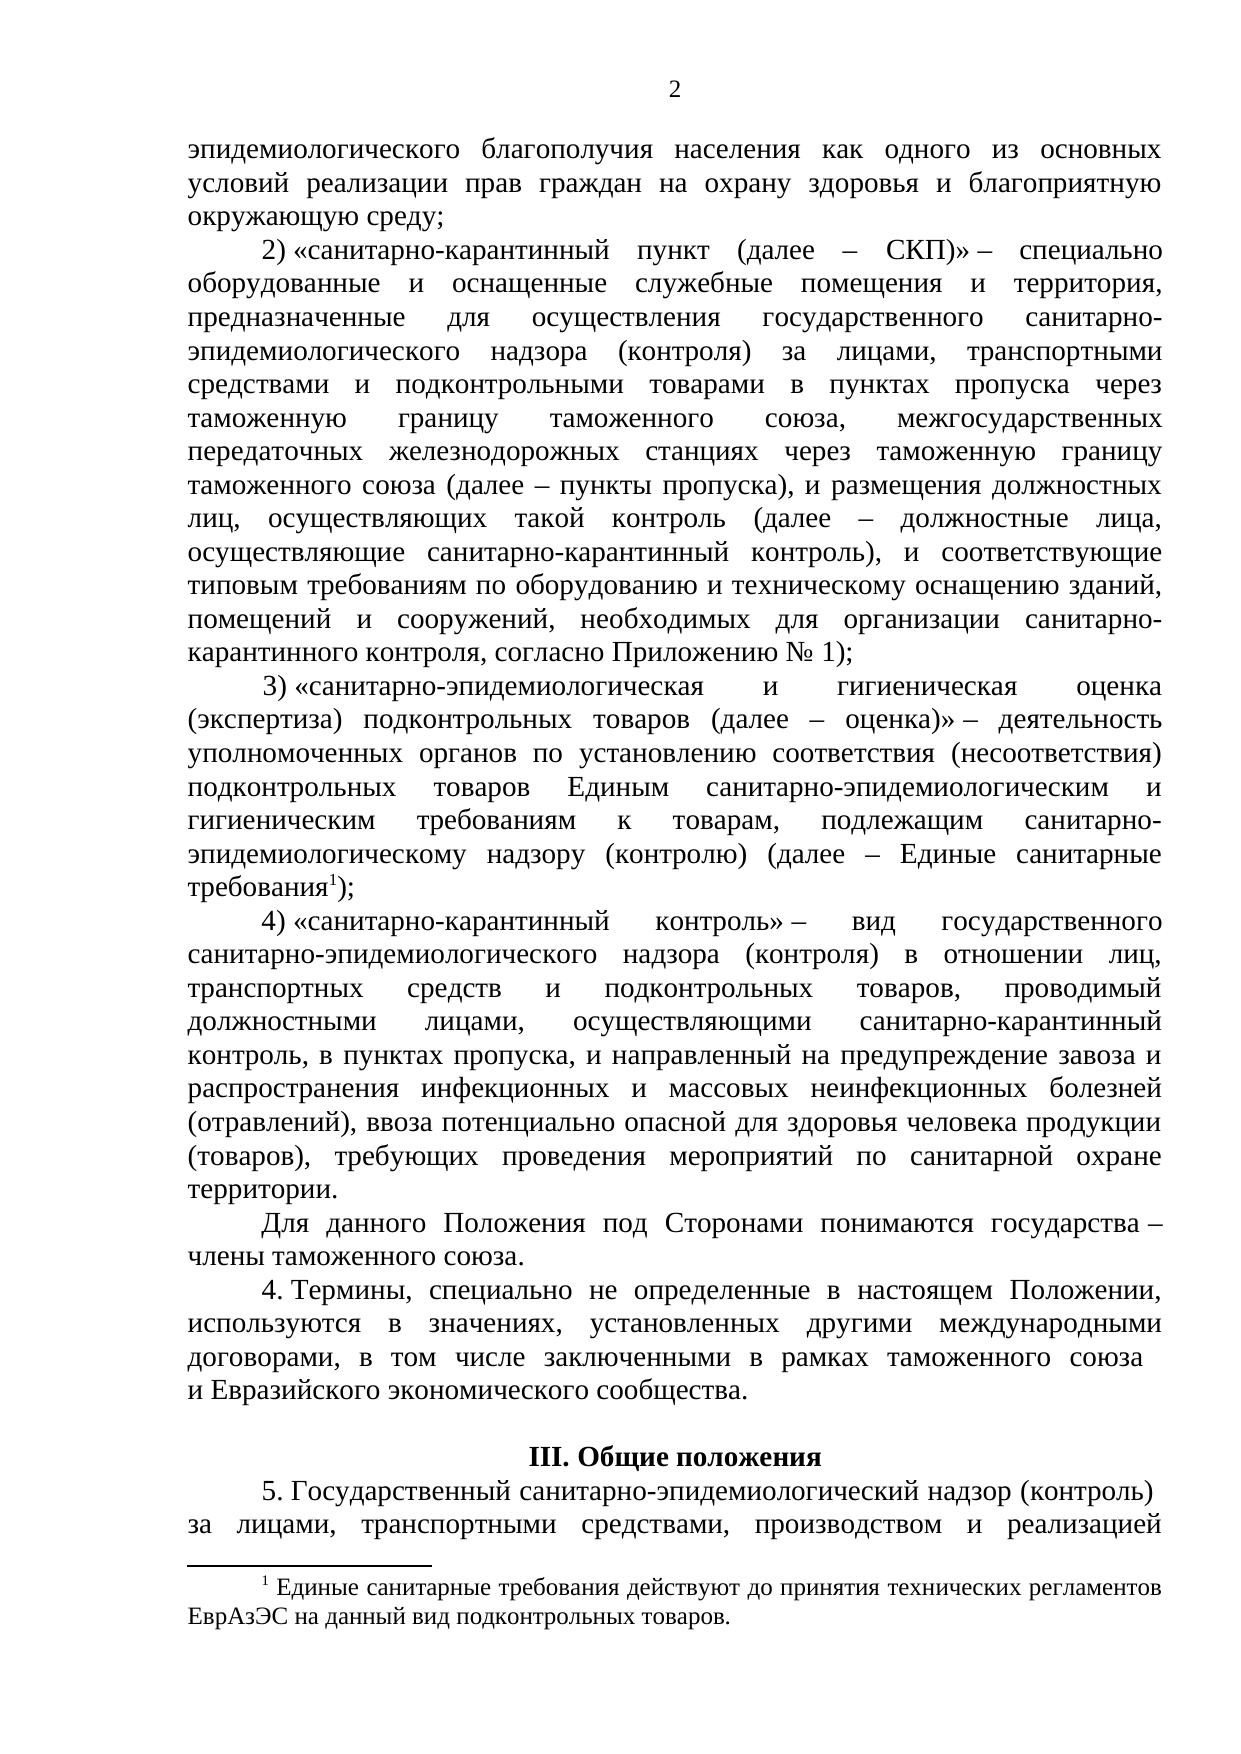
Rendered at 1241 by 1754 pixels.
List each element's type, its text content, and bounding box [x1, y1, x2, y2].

text Единые санитарные требования действуют до принятия технических регламентов ЕврАзЭС на данный вид подконтрольных товаров. [187, 1572, 1162, 1629]
text Для данного Положения под Сторонами понимаются государства –члены таможенного союза. [187, 1205, 1162, 1272]
text 4. Термины, специально не определенные в настоящем Положении, используются в значениях, установленных другими международными договорами, в том числе заключенными в рамках таможенного союза и Евразийского экономического сообщества. [187, 1272, 1162, 1406]
text 3) «санитарно-эпидемиологическая и гигиеническая оценка (экспертиза) подконтрольных товаров (далее – оценка)» – деятельность уполномоченных органов по установлению соответствия (несоответствия) подконтрольных товаров Единым санитарно-эпидемиологическим и гигиеническим требованиям к товарам, подлежащим санитарно-эпидемиологическому надзору (контролю) (далее – Единые санитарные требования); [187, 668, 1162, 903]
text III. Общие положения [187, 1439, 1162, 1473]
text 4) «санитарно-карантинный контроль» – вид государственного санитарно-эпидемиологического надзора (контроля) в отношении лиц, транспортных средств и подконтрольных товаров, проводимый должностными лицами, осуществляющими санитарно-карантинный контроль, в пунктах пропуска, и направленный на предупреждение завоза и распространения инфекционных и массовых неинфекционных болезней (отравлений), ввоза потенциально опасной для здоровья человека продукции (товаров), требующих проведения мероприятий по санитарной охране территории. [187, 903, 1162, 1205]
text 5. Государственный санитарно-эпидемиологический надзор (контроль) за лицами, транспортными средствами, производством и реализацией [187, 1473, 1162, 1540]
text эпидемиологического благополучия населения как одного из основных условий реализации прав граждан на охрану здоровья и благоприятную окружающую среду; [187, 131, 1162, 232]
text 2) «санитарно-карантинный пункт (далее – СКП)» – специально оборудованные и оснащенные служебные помещения и территория, предназначенные для осуществления государственного санитарно-эпидемиологического надзора (контроля) за лицами, транспортными средствами и подконтрольными товарами в пунктах пропуска через таможенную границу таможенного союза, межгосударственных передаточных железнодорожных станциях через таможенную границу таможенного союза (далее – пункты пропуска), и размещения должностных лиц, осуществляющих такой контроль (далее – должностные лица, осуществляющие санитарно-карантинный контроль), и соответствующие типовым требованиям по оборудованию и техническому оснащению зданий, помещений и сооружений, необходимых для организации санитарно-карантинного контроля, согласно Приложению № 1); [187, 232, 1163, 668]
